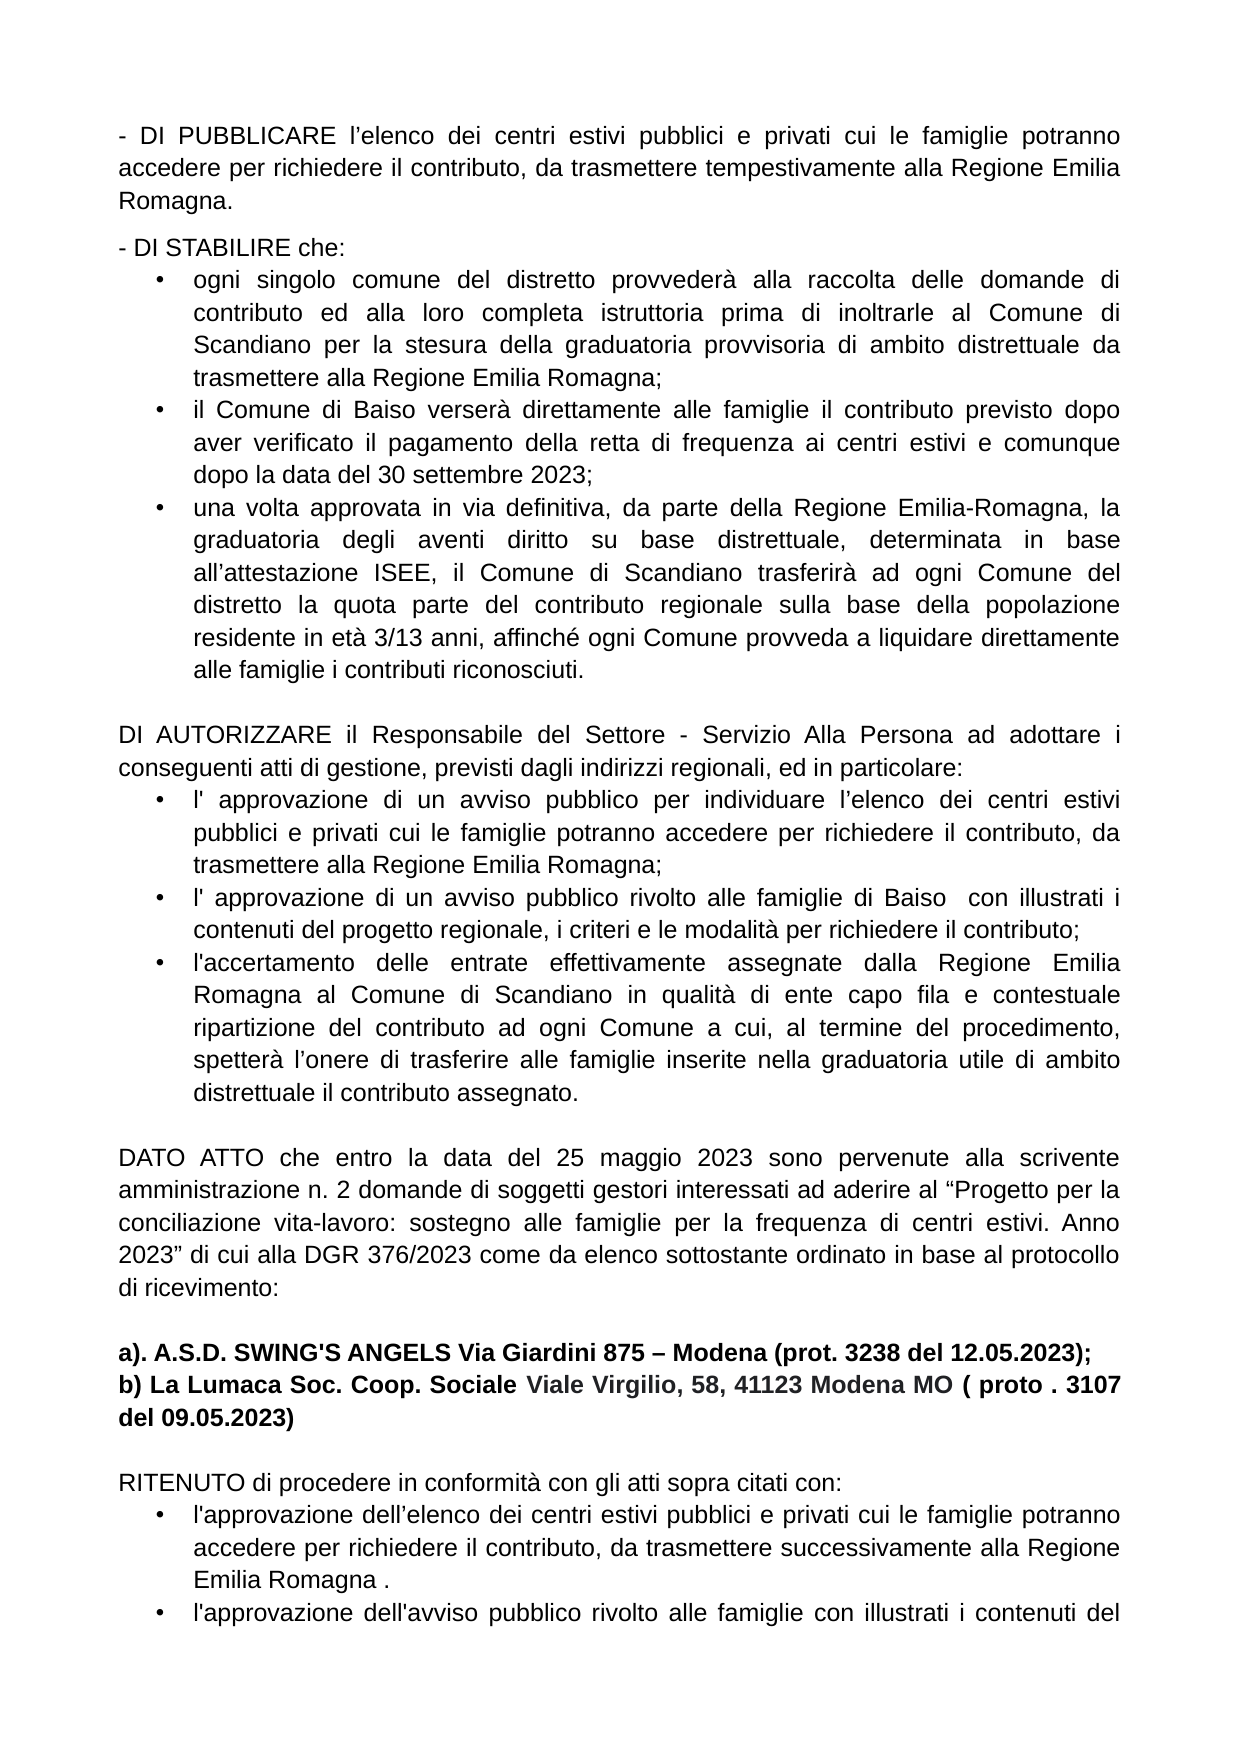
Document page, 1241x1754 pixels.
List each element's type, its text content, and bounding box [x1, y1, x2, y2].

list ogni singolo comune del distretto provvederà alla raccolta delle domande di contributo ed alla loro completa istruttoria prima di inoltrarle al Comune di Scandiano per la stesura della graduatoria provvisoria di ambito distrettuale da trasmettere alla Regione Emilia Romagna; [156, 263, 1122, 393]
text - DI PUBBLICARE l’elenco dei centri estivi pubblici e privati cui le famiglie potranno accedere per richiedere il contributo, da trasmettere tempestivamente alla Regione Emilia Romagna. [118, 118, 1122, 216]
text RITENUTO di procedere in conformità con gli atti sopra citati con: [118, 1465, 1122, 1498]
list l'accertamento delle entrate effettivamente assegnate dalla Regione Emilia Romagna al Comune di Scandiano in qualità di ente capo fila e contestuale ripartizione del contributo ad ogni Comune a cui, al termine del procedimento, spetterà l’onere di trasferire alle famiglie inserite nella graduatoria utile di ambito distrettuale il contributo assegnato. [156, 945, 1122, 1108]
text a). A.S.D. SWING'S ANGELS Via Giardini 875 – Modena (prot. 3238 del 12.05.2023); [118, 1335, 1122, 1368]
list l'approvazione dell'avviso pubblico rivolto alle famiglie con illustrati i contenuti del [156, 1595, 1122, 1628]
list una volta approvata in via definitiva, da parte della Regione Emilia-Romagna, la graduatoria degli aventi diritto su base distrettuale, determinata in base all’attestazione ISEE, il Comune di Scandiano trasferirà ad ogni Comune del distretto la quota parte del contributo regionale sulla base della popolazione residente in età 3/13 anni, affinché ogni Comune provveda a liquidare direttamente alle famiglie i contributi riconosciuti. [156, 490, 1122, 685]
text DATO ATTO che entro la data del 25 maggio 2023 sono pervenute alla scrivente amministrazione n. 2 domande di soggetti gestori interessati ad aderire al “Progetto per la conciliazione vita-lavoro: sostegno alle famiglie per la frequenza di centri estivi. Anno 2023” di cui alla DGR 376/2023 come da elenco sottostante ordinato in base al protocollo di ricevimento: [118, 1140, 1122, 1303]
list l' approvazione di un avviso pubblico rivolto alle famiglie di Baiso con illustrati i contenuti del progetto regionale, i criteri e le modalità per richiedere il contributo; [156, 880, 1122, 945]
list l' approvazione di un avviso pubblico per individuare l’elenco dei centri estivi pubblici e privati cui le famiglie potranno accedere per richiedere il contributo, da trasmettere alla Regione Emilia Romagna; [156, 783, 1122, 880]
text - DI STABILIRE che: [118, 230, 1122, 263]
list l'approvazione dell’elenco dei centri estivi pubblici e privati cui le famiglie potranno accedere per richiedere il contributo, da trasmettere successivamente alla Regione Emilia Romagna . [156, 1498, 1122, 1595]
text DI AUTORIZZARE il Responsabile del Settore - Servizio Alla Persona ad adottare i conseguenti atti di gestione, previsti dagli indirizzi regionali, ed in particolare: [118, 718, 1122, 783]
list il Comune di Baiso verserà direttamente alle famiglie il contributo previsto dopo aver verificato il pagamento della retta di frequenza ai centri estivi e comunque dopo la data del 30 settembre 2023; [156, 393, 1122, 490]
text b) La Lumaca Soc. Coop. Sociale Viale Virgilio, 58, 41123 Modena MO ( proto . 3107 del 09.05.2023) [118, 1368, 1122, 1433]
